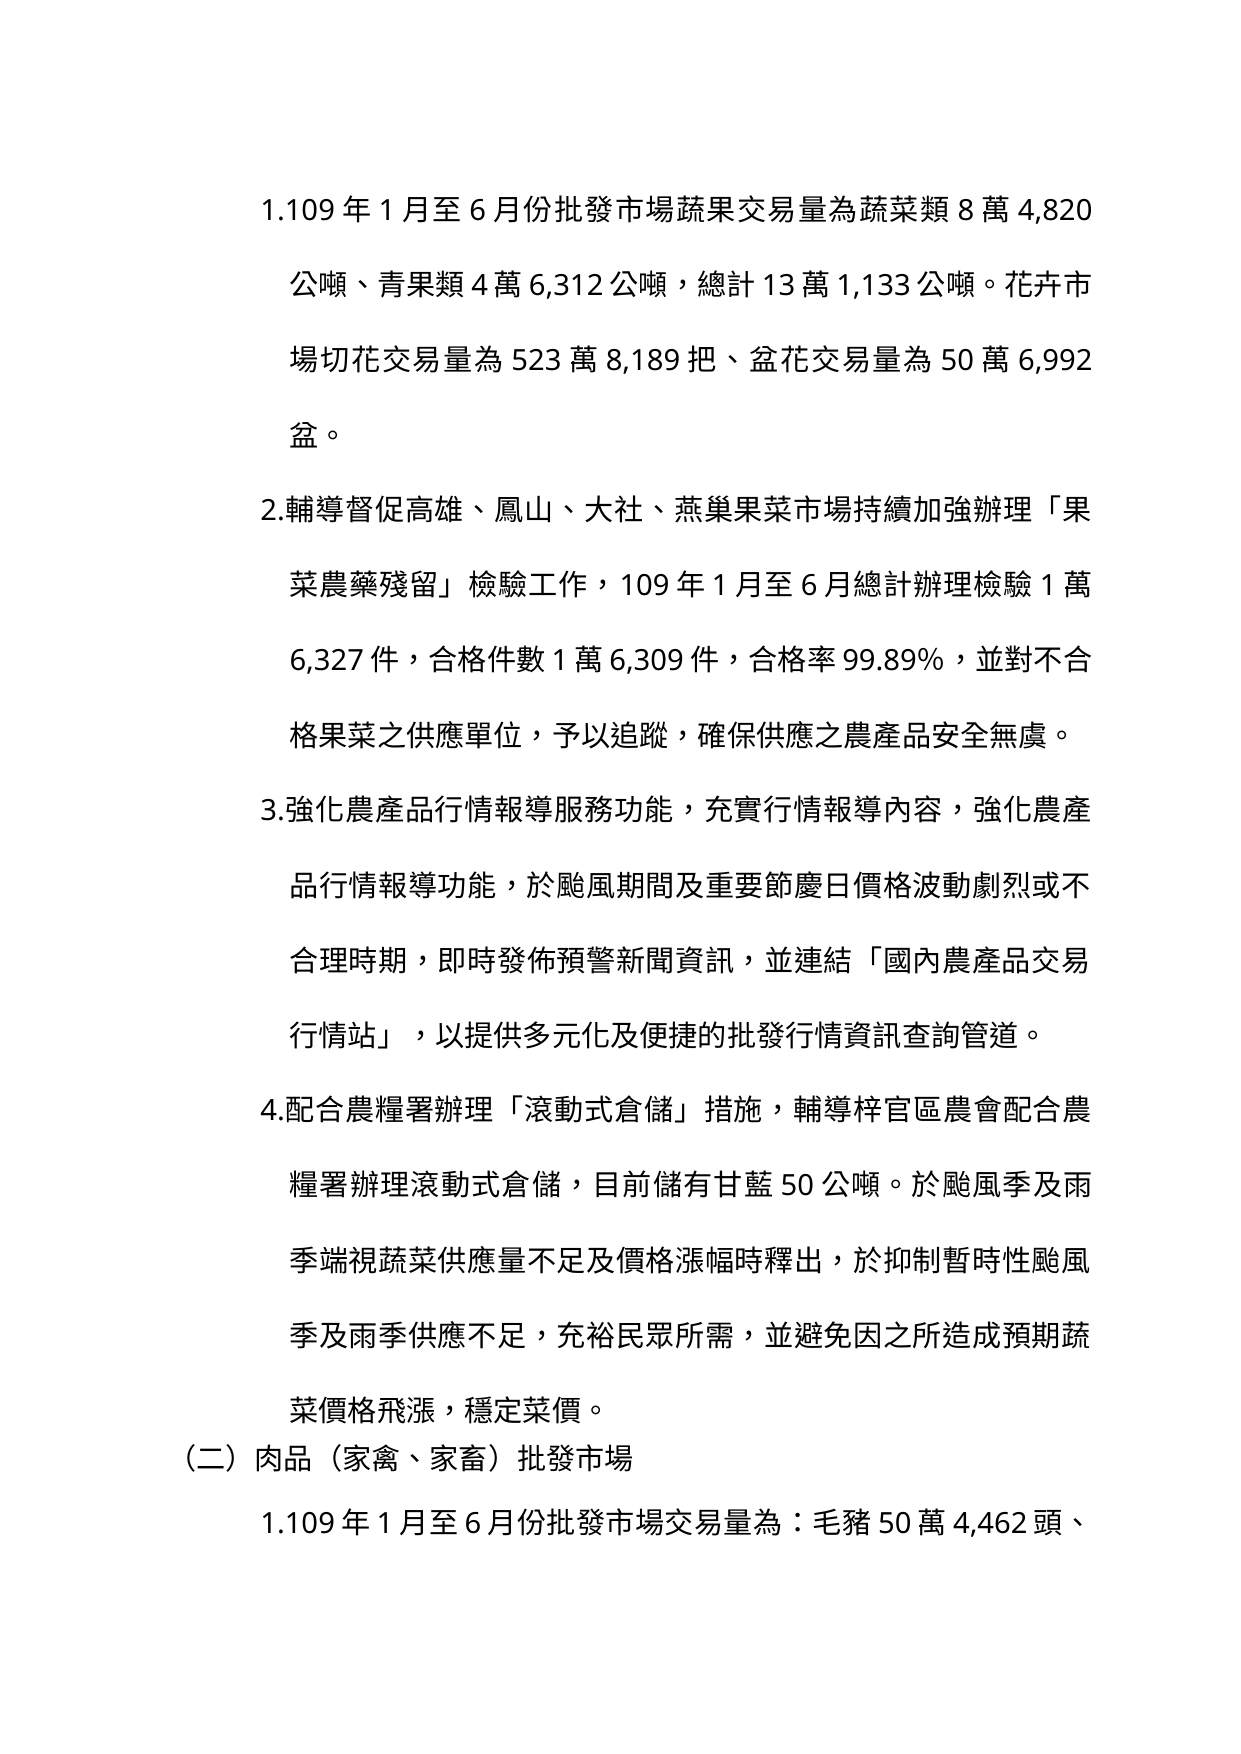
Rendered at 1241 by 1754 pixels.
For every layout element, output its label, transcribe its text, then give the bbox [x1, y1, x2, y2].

text 3.強化農產品行情報導服務功能，充實行情報導內容，強化農產品行情報導功能，於颱風期間及重要節慶日價格波動劇烈或不合理時期，即時發佈預警新聞資訊，並連結「國內農產品交易行情站」，以提供多元化及便捷的批發行情資訊查詢管道。 [260, 764, 1092, 1064]
text 1.109年1月至6月份批發市場交易量為：毛豬50萬4,462頭、 [260, 1477, 1092, 1552]
text 4.配合農糧署辦理「滾動式倉儲」措施，輔導梓官區農會配合農糧署辦理滾動式倉儲，目前儲有甘藍50公噸。於颱風季及雨季端視蔬菜供應量不足及價格漲幅時釋出，於抑制暫時性颱風季及雨季供應不足，充裕民眾所需，並避免因之所造成預期蔬菜價格飛漲，穩定菜價。 [260, 1064, 1092, 1439]
text 1.109年1月至6月份批發市場蔬果交易量為蔬菜類8萬4,820公噸、青果類4萬6,312公噸，總計13萬1,133公噸。花卉市場切花交易量為523萬8,189把、盆花交易量為50萬6,992盆。 [260, 164, 1092, 464]
text （二）肉品（家禽、家畜）批發市場 [148, 1439, 1092, 1477]
text 2.輔導督促高雄、鳳山、大社、燕巢果菜市場持續加強辦理「果菜農藥殘留」檢驗工作，109年1月至6月總計辦理檢驗1萬6,327件，合格件數1萬6,309件，合格率99.89％，並對不合格果菜之供應單位，予以追蹤，確保供應之農產品安全無虞。 [260, 464, 1092, 764]
